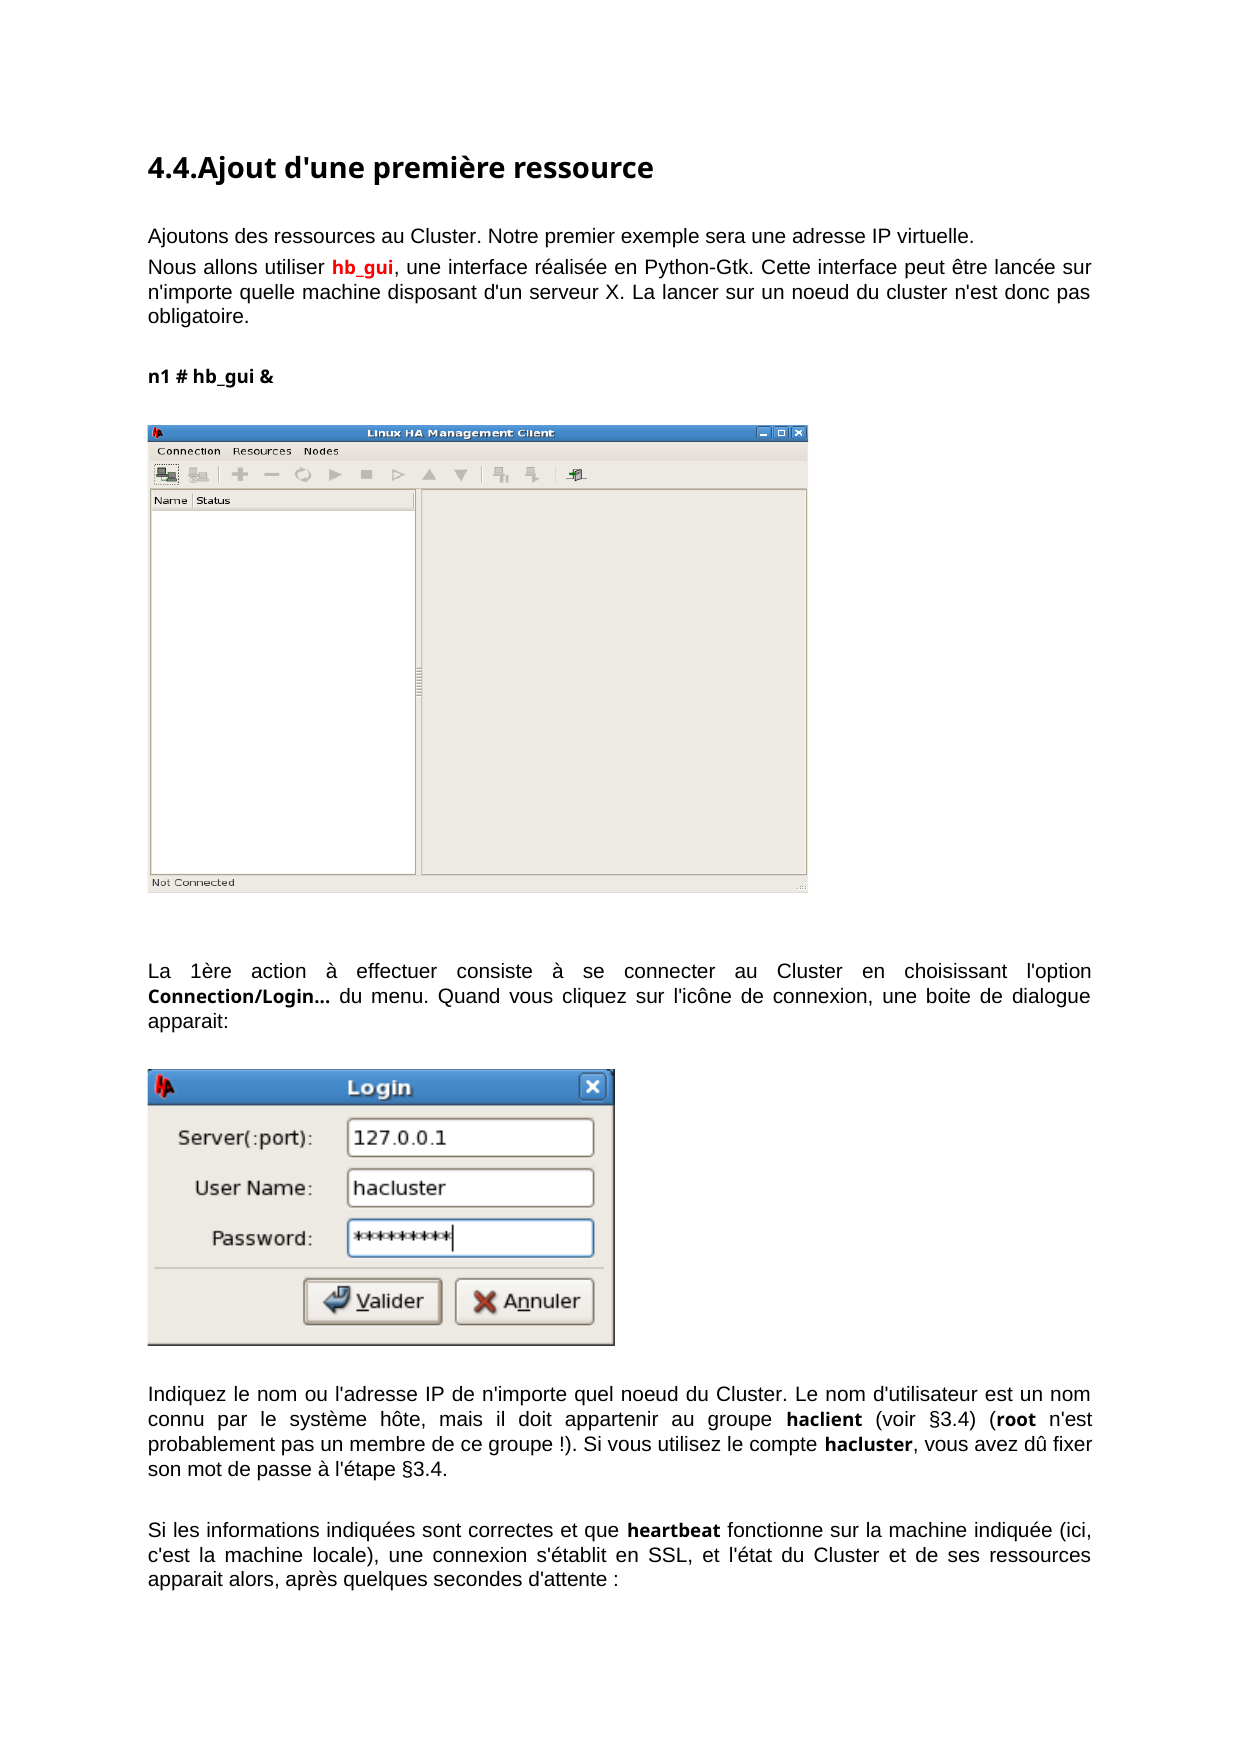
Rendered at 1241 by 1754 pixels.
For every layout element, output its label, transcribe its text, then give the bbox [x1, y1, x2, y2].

picture [147, 425, 809, 893]
text La 1ère action à effectuer consiste à se connecter au Cluster en choisissant l'option Connection/Login... du menu. Quand vous cliquez sur l'icône de connexion, une boite de dialogue apparait: [148, 959, 1092, 1033]
text n1 # hb_gui & [148, 364, 1092, 389]
text Ajoutons des ressources au Cluster. Notre premier exemple sera une adresse IP virtuelle. [148, 224, 1092, 248]
text Nous allons utiliser hb_gui, une interface réalisée en Python-Gtk. Cette interface peut être lancée sur n'importe quelle machine disposant d'un serveur X. La lancer sur un noeud du cluster n'est donc pas obligatoire. [148, 254, 1092, 327]
text Indiquez le nom ou l'adresse IP de n'importe quel noeud du Cluster. Le nom d'utilisateur est un nom connu par le système hôte, mais il doit appartenir au groupe haclient (voir §3.4) (root n'est probablement pas un membre de ce groupe !). Si vous utilisez le compte hacluster, vous avez dû fixer son mot de passe à l'étape §3.4. [148, 1382, 1092, 1481]
text Si les informations indiquées sont correctes et que heartbeat fonctionne sur la machine indiquée (ici, c'est la machine locale), une connexion s'établit en SSL, et l'état du Cluster et de ses ressources apparait alors, après quelques secondes d'attente : [148, 1517, 1092, 1591]
subtitle 4.4.Ajout d'une première ressource [148, 148, 1092, 187]
picture [147, 1069, 615, 1346]
